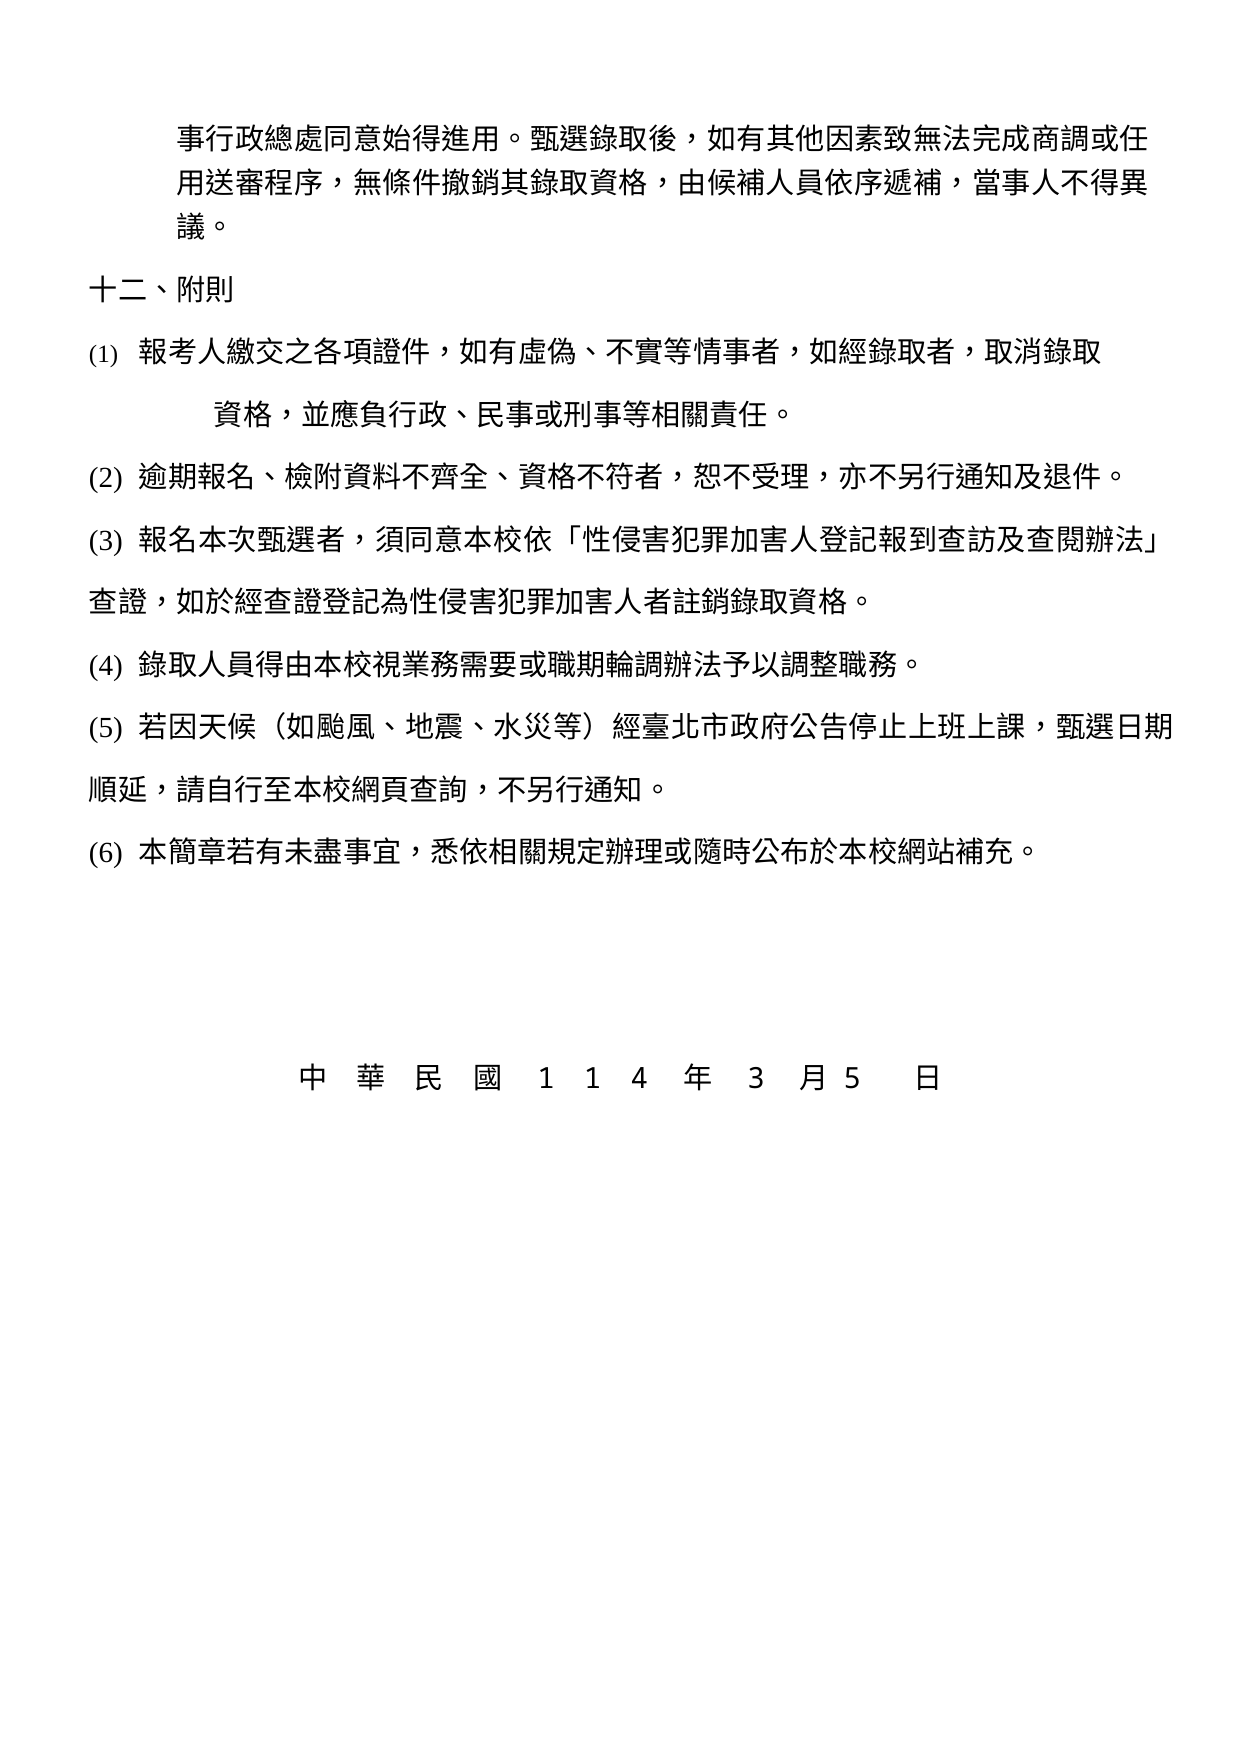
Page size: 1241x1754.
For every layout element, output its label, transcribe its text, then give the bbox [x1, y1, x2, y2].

list 若因天候（如颱風、地震、水災等）經臺北市政府公告停止上班上課，甄選日期順延，請自行至本校網頁查詢，不另行通知。 [89, 683, 1174, 808]
list 報考人繳交之各項證件，如有虛偽、不實等情事者，如經錄取者，取消錄取 [89, 308, 1240, 371]
list 本簡章若有未盡事宜，悉依相關規定辦理或隨時公布於本校網站補充。 [89, 808, 1174, 871]
text 資格，並應負行政、民事或刑事等相關責任。 [214, 371, 1240, 433]
text 十二、附則 [89, 246, 1152, 308]
text 中華民國114年3月 5 日 [89, 1052, 1152, 1098]
list 錄取人員得由本校視業務需要或職期輪調辦法予以調整職務。 [89, 621, 1174, 683]
list 逾期報名、檢附資料不齊全、資格不符者，恕不受理，亦不另行通知及退件。 [89, 433, 1174, 496]
list 報名本次甄選者，須同意本校依「性侵害犯罪加害人登記報到查訪及查閱辦法」查證，如於經查證登記為性侵害犯罪加害人者註銷錄取資格。 [89, 496, 1174, 621]
text 事行政總處同意始得進用。甄選錄取後，如有其他因素致無法完成商調或任用送審程序，無條件撤銷其錄取資格，由候補人員依序遞補，當事人不得異議。 [89, 114, 1152, 246]
